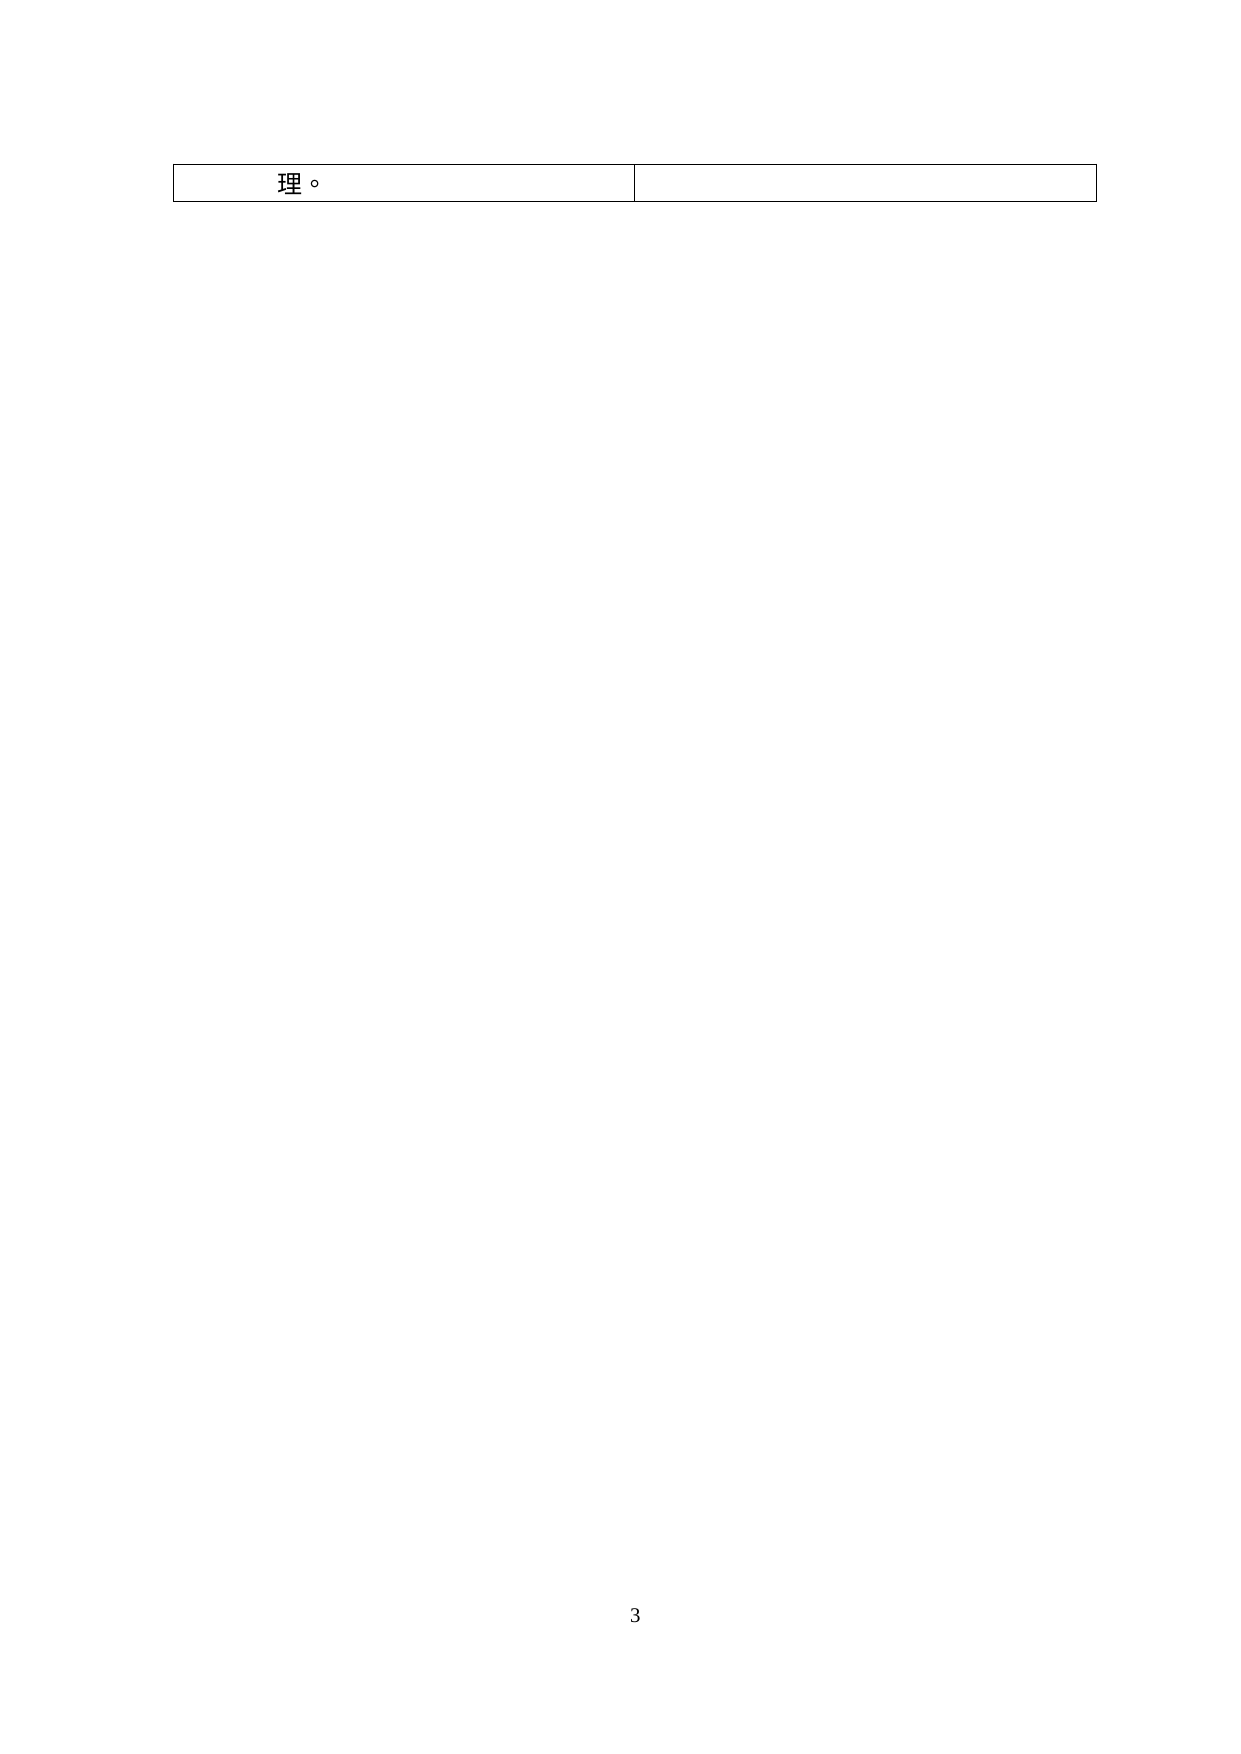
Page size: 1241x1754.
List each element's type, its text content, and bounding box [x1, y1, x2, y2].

table_cell 理。 [174, 165, 634, 201]
table_cell [635, 165, 1096, 201]
